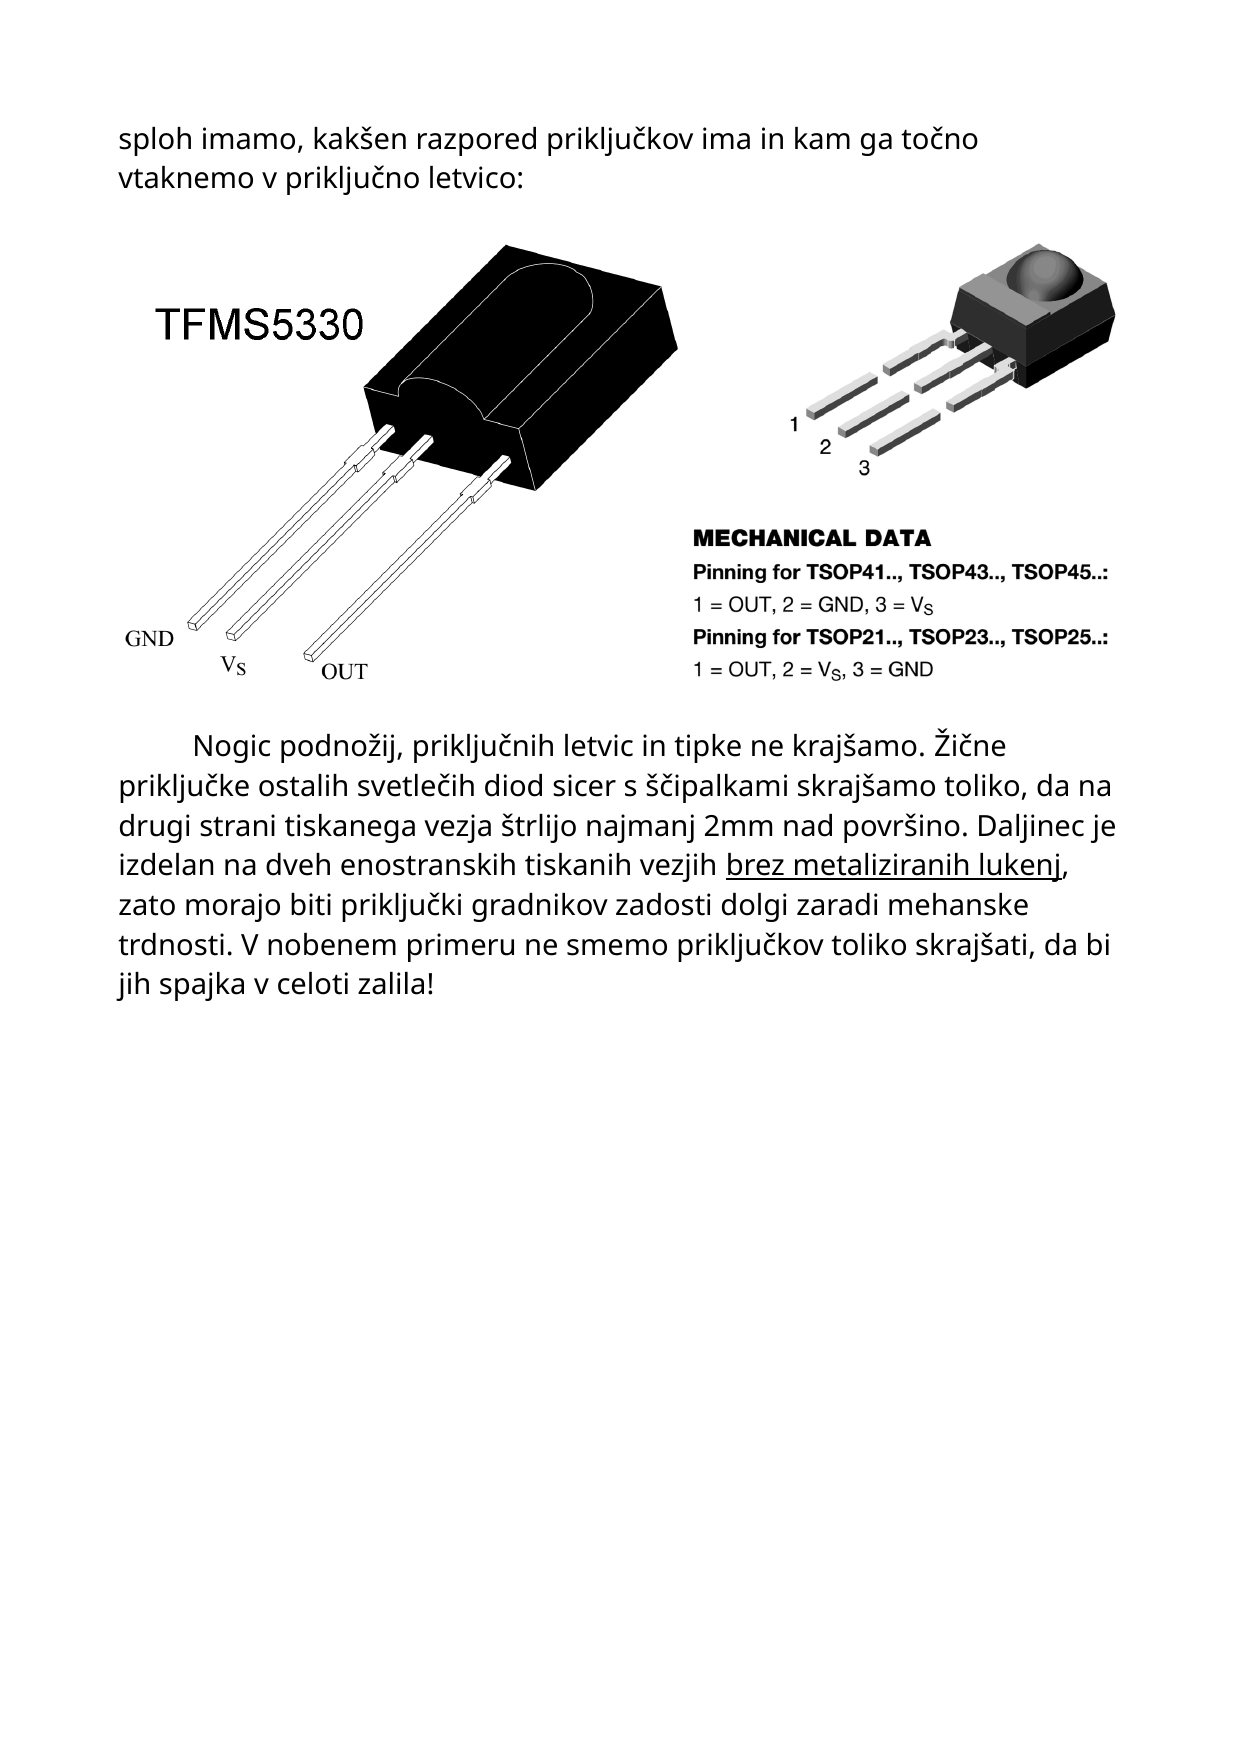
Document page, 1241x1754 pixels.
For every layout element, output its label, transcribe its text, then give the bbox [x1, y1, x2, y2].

text sploh imamo, kakšen razpored priključkov ima in kam ga točno vtaknemo v priključno letvico: [118, 118, 1122, 197]
text Nogic podnožij, priključnih letvic in tipke ne krajšamo. Žične priključke ostalih svetlečih diod sicer s ščipalkami skrajšamo toliko, da na drugi strani tiskanega vezja štrlijo najmanj 2mm nad površino. Daljinec je izdelan na dveh enostranskih tiskanih vezjih brez metaliziranih lukenj, zato morajo biti priključki gradnikov zadosti dolgi zaradi mehanske trdnosti. V nobenem primeru ne smemo priključkov toliko skrajšati, da bi jih spajka v celoti zalila! [118, 725, 1122, 1003]
picture [118, 237, 1122, 686]
